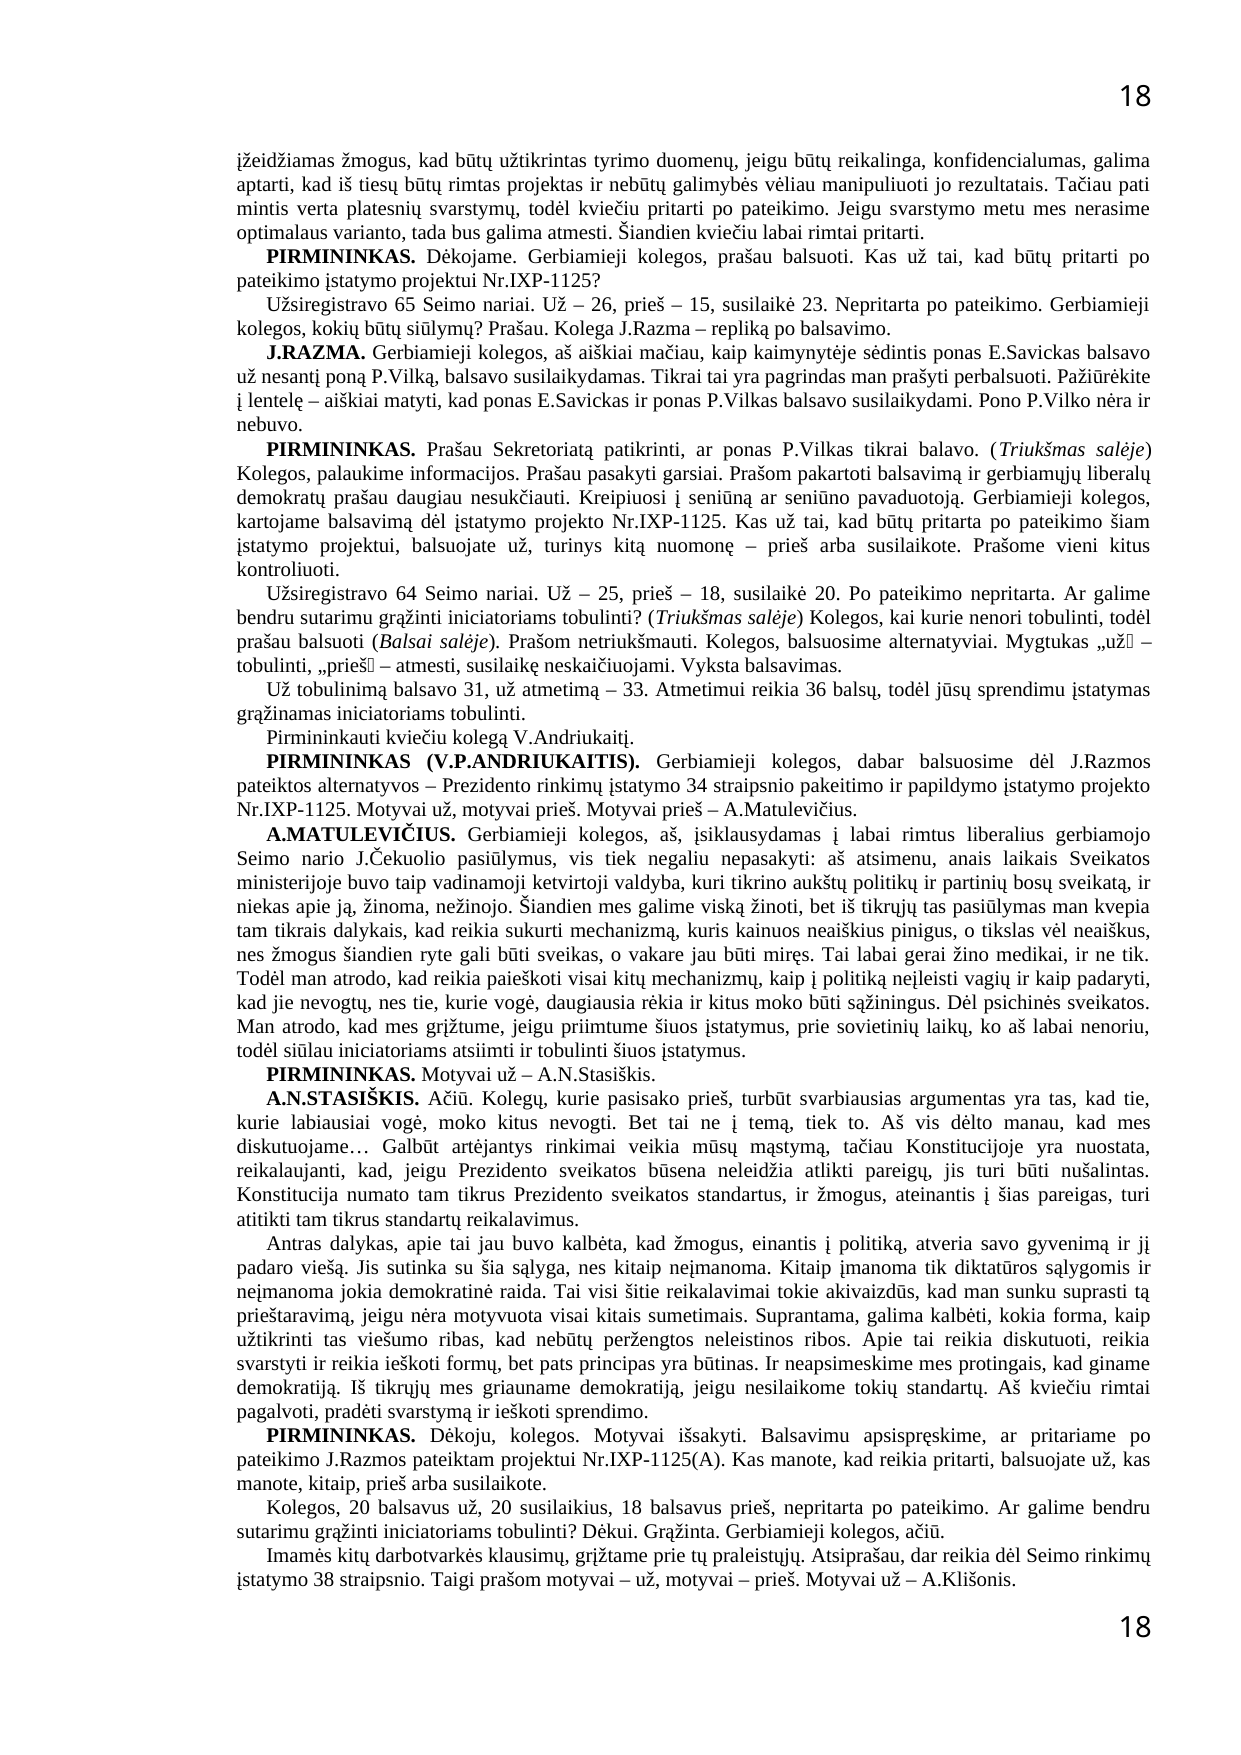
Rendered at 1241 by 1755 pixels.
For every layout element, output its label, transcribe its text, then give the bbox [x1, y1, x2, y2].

text įžeidžiamas žmogus, kad būtų užtikrintas tyrimo duomenų, jeigu būtų reikalinga, konfidencialumas, galima aptarti, kad iš tiesų būtų rimtas projektas ir nebūtų galimybės vėliau manipuliuoti jo rezultatais. Tačiau pati mintis verta platesnių svarstymų, todėl kviečiu pritarti po pateikimo. Jeigu svarstymo metu mes nerasime optimalaus varianto, tada bus galima atmesti. Šiandien kviečiu labai rimtai pritarti. [236, 148, 1152, 244]
text PIRMININKAS. Prašau Sekretoriatą patikrinti, ar ponas P.Vilkas tikrai balavo. (Triukšmas salėje) Kolegos, palaukime informacijos. Prašau pasakyti garsiai. Prašom pakartoti balsavimą ir gerbiamųjų liberalų demokratų prašau daugiau nesukčiauti. Kreipiuosi į seniūną ar seniūno pavaduotoją. Gerbiamieji kolegos, kartojame balsavimą dėl įstatymo projekto Nr.IXP-1125. Kas už tai, kad būtų pritarta po pateikimo šiam įstatymo projektui, balsuojate už, turinys kitą nuomonę – prieš arba susilaikote. Prašome vieni kitus kontroliuoti. [236, 436, 1152, 581]
text PIRMININKAS (V.P.ANDRIUKAITIS). Gerbiamieji kolegos, dabar balsuosime dėl J.Razmos pateiktos alternatyvos – Prezidento rinkimų įstatymo 34 straipsnio pakeitimo ir papildymo įstatymo projekto Nr.IXP-1125. Motyvai už, motyvai prieš. Motyvai prieš – A.Matulevičius. [236, 749, 1152, 821]
text PIRMININKAS. Dėkoju, kolegos. Motyvai išsakyti. Balsavimu apsispręskime, ar pritariame po pateikimo J.Razmos pateiktam projektui Nr.IXP-1125(A). Kas manote, kad reikia pritarti, balsuojate už, kas manote, kitaip, prieš arba susilaikote. [236, 1423, 1152, 1495]
text A.N.STASIŠKIS. Ačiū. Kolegų, kurie pasisako prieš, turbūt svarbiausias argumentas yra tas, kad tie, kurie labiausiai vogė, moko kitus nevogti. Bet tai ne į temą, tiek to. Aš vis dėlto manau, kad mes diskutuojame… Galbūt artėjantys rinkimai veikia mūsų mąstymą, tačiau Konstitucijoje yra nuostata, reikalaujanti, kad, jeigu Prezidento sveikatos būsena neleidžia atlikti pareigų, jis turi būti nušalintas. Konstitucija numato tam tikrus Prezidento sveikatos standartus, ir žmogus, ateinantis į šias pareigas, turi atitikti tam tikrus standartų reikalavimus. [236, 1086, 1152, 1231]
text PIRMININKAS. Dėkojame. Gerbiamieji kolegos, prašau balsuoti. Kas už tai, kad būtų pritarti po pateikimo įstatymo projektui Nr.IXP-1125? [236, 244, 1152, 292]
text Užsiregistravo 64 Seimo nariai. Už – 25, prieš – 18, susilaikė 20. Po pateikimo nepritarta. Ar galime bendru sutarimu grąžinti iniciatoriams tobulinti? (Triukšmas salėje) Kolegos, kai kurie nenori tobulinti, todėl prašau balsuoti (Balsai salėje). Prašom netriukšmauti. Kolegos, balsuosime alternatyviai. Mygtukas „už – tobulinti, „prieš – atmesti, susilaikę neskaičiuojami. Vyksta balsavimas. [236, 581, 1152, 677]
text J.RAZMA. Gerbiamieji kolegos, aš aiškiai mačiau, kaip kaimynytėje sėdintis ponas E.Savickas balsavo už nesantį poną P.Vilką, balsavo susilaikydamas. Tikrai tai yra pagrindas man prašyti perbalsuoti. Pažiūrėkite į lentelę – aiškiai matyti, kad ponas E.Savickas ir ponas P.Vilkas balsavo susilaikydami. Pono P.Vilko nėra ir nebuvo. [236, 340, 1152, 436]
text PIRMININKAS. Motyvai už – A.N.Stasiškis. [236, 1062, 1152, 1086]
text Imamės kitų darbotvarkės klausimų, grįžtame prie tų praleistųjų. Atsiprašau, dar reikia dėl Seimo rinkimų įstatymo 38 straipsnio. Taigi prašom motyvai – už, motyvai – prieš. Motyvai už – A.Klišonis. [236, 1543, 1152, 1591]
text Pirmininkauti kviečiu kolegą V.Andriukaitį. [236, 725, 1152, 749]
text Antras dalykas, apie tai jau buvo kalbėta, kad žmogus, einantis į politiką, atveria savo gyvenimą ir jį padaro viešą. Jis sutinka su šia sąlyga, nes kitaip neįmanoma. Kitaip įmanoma tik diktatūros sąlygomis ir neįmanoma jokia demokratinė raida. Tai visi šitie reikalavimai tokie akivaizdūs, kad man sunku suprasti tą prieštaravimą, jeigu nėra motyvuota visai kitais sumetimais. Suprantama, galima kalbėti, kokia forma, kaip užtikrinti tas viešumo ribas, kad nebūtų peržengtos neleistinos ribos. Apie tai reikia diskutuoti, reikia svarstyti ir reikia ieškoti formų, bet pats principas yra būtinas. Ir neapsimeskime mes protingais, kad giname demokratiją. Iš tikrųjų mes griauname demokratiją, jeigu nesilaikome tokių standartų. Aš kviečiu rimtai pagalvoti, pradėti svarstymą ir ieškoti sprendimo. [236, 1231, 1152, 1423]
text Kolegos, 20 balsavus už, 20 susilaikius, 18 balsavus prieš, nepritarta po pateikimo. Ar galime bendru sutarimu grąžinti iniciatoriams tobulinti? Dėkui. Grąžinta. Gerbiamieji kolegos, ačiū. [236, 1495, 1152, 1543]
text A.MATULEVIČIUS. Gerbiamieji kolegos, aš, įsiklausydamas į labai rimtus liberalius gerbiamojo Seimo nario J.Čekuolio pasiūlymus, vis tiek negaliu nepasakyti: aš atsimenu, anais laikais Sveikatos ministerijoje buvo taip vadinamoji ketvirtoji valdyba, kuri tikrino aukštų politikų ir partinių bosų sveikatą, ir niekas apie ją, žinoma, nežinojo. Šiandien mes galime viską žinoti, bet iš tikrųjų tas pasiūlymas man kvepia tam tikrais dalykais, kad reikia sukurti mechanizmą, kuris kainuos neaiškius pinigus, o tikslas vėl neaiškus, nes žmogus šiandien ryte gali būti sveikas, o vakare jau būti miręs. Tai labai gerai žino medikai, ir ne tik. Todėl man atrodo, kad reikia paieškoti visai kitų mechanizmų, kaip į politiką neįleisti vagių ir kaip padaryti, kad jie nevogtų, nes tie, kurie vogė, daugiausia rėkia ir kitus moko būti sąžiningus. Dėl psichinės sveikatos. Man atrodo, kad mes grįžtume, jeigu priimtume šiuos įstatymus, prie sovietinių laikų, ko aš labai nenoriu, todėl siūlau iniciatoriams atsiimti ir tobulinti šiuos įstatymus. [236, 821, 1152, 1062]
text Užsiregistravo 65 Seimo nariai. Už – 26, prieš – 15, susilaikė 23. Nepritarta po pateikimo. Gerbiamieji kolegos, kokių būtų siūlymų? Prašau. Kolega J.Razma – repliką po balsavimo. [236, 292, 1152, 340]
text Už tobulinimą balsavo 31, už atmetimą – 33. Atmetimui reikia 36 balsų, todėl jūsų sprendimu įstatymas grąžinamas iniciatoriams tobulinti. [236, 677, 1152, 725]
